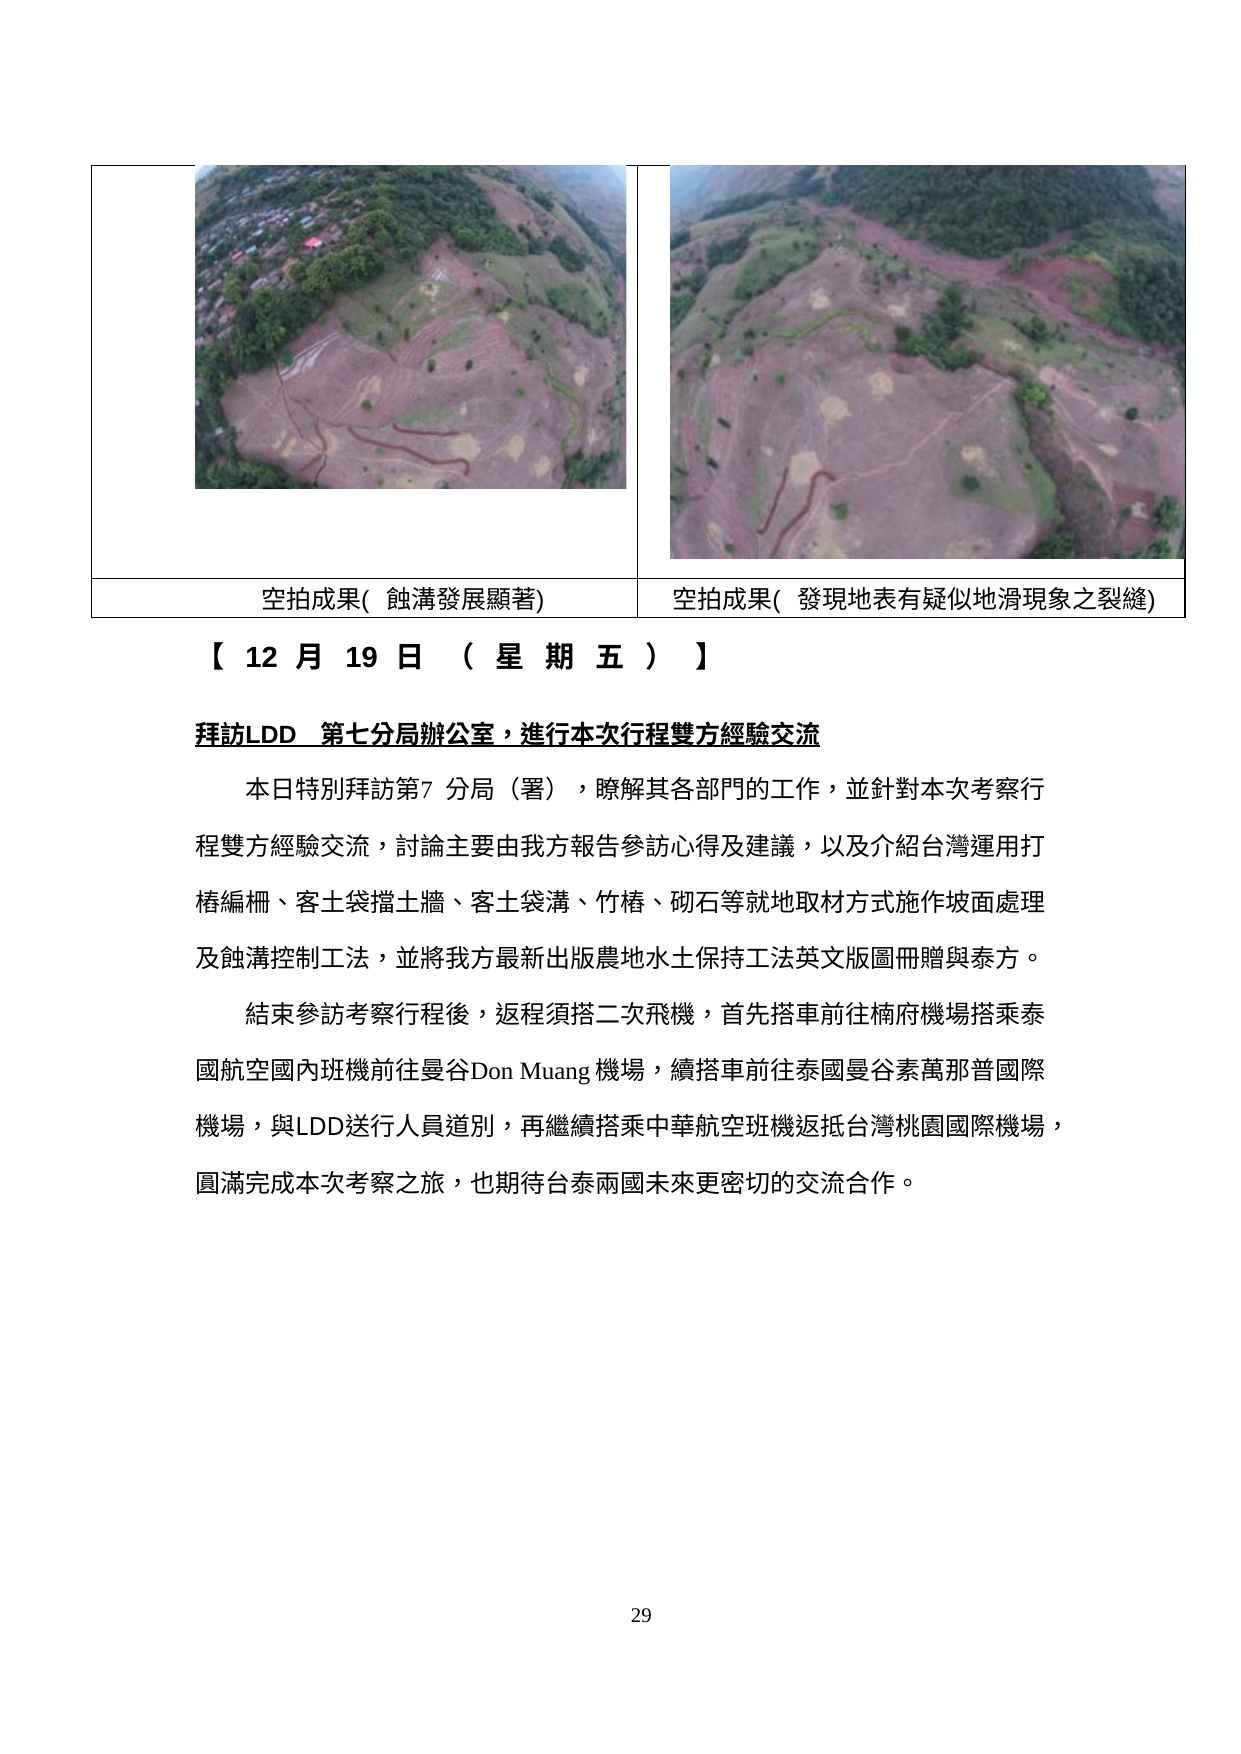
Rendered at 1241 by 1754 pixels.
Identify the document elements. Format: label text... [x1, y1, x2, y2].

table_cell 空拍成果(發現地表有疑似地滑現象之裂縫) [638, 579, 1184, 617]
text 本日特別拜訪第7分局（署），瞭解其各部門的工作，並針對本次考察行程雙方經驗交流，討論主要由我方報告參訪心得及建議，以及介紹台灣運用打樁編柵、客土袋擋土牆、客土袋溝、竹樁、砌石等就地取材方式施作坡面處理及蝕溝控制工法，並將我方最新出版農地水土保持工法英文版圖冊贈與泰方。 [195, 769, 1045, 976]
table_cell 空拍成果(蝕溝發展顯著) [92, 579, 637, 617]
text 拜訪LDD第七分局辦公室，進行本次行程雙方經驗交流 [195, 714, 1045, 751]
text 結束參訪考察行程後，返程須搭二次飛機，首先搭車前往楠府機場搭乘泰國航空國內班機前往曼谷Don Muang機場，續搭車前往泰國曼谷素萬那普國際機場，與LDD送行人員道別，再繼續搭乘中華航空班機返抵台灣桃園國際機場，圓滿完成本次考察之旅，也期待台泰兩國未來更密切的交流合作。 [195, 994, 1045, 1200]
text 【12月19日（星期五）】 [195, 618, 1045, 693]
table_cell [92, 166, 637, 578]
picture [195, 165, 627, 489]
table_cell [638, 166, 1184, 578]
picture [670, 165, 1185, 559]
